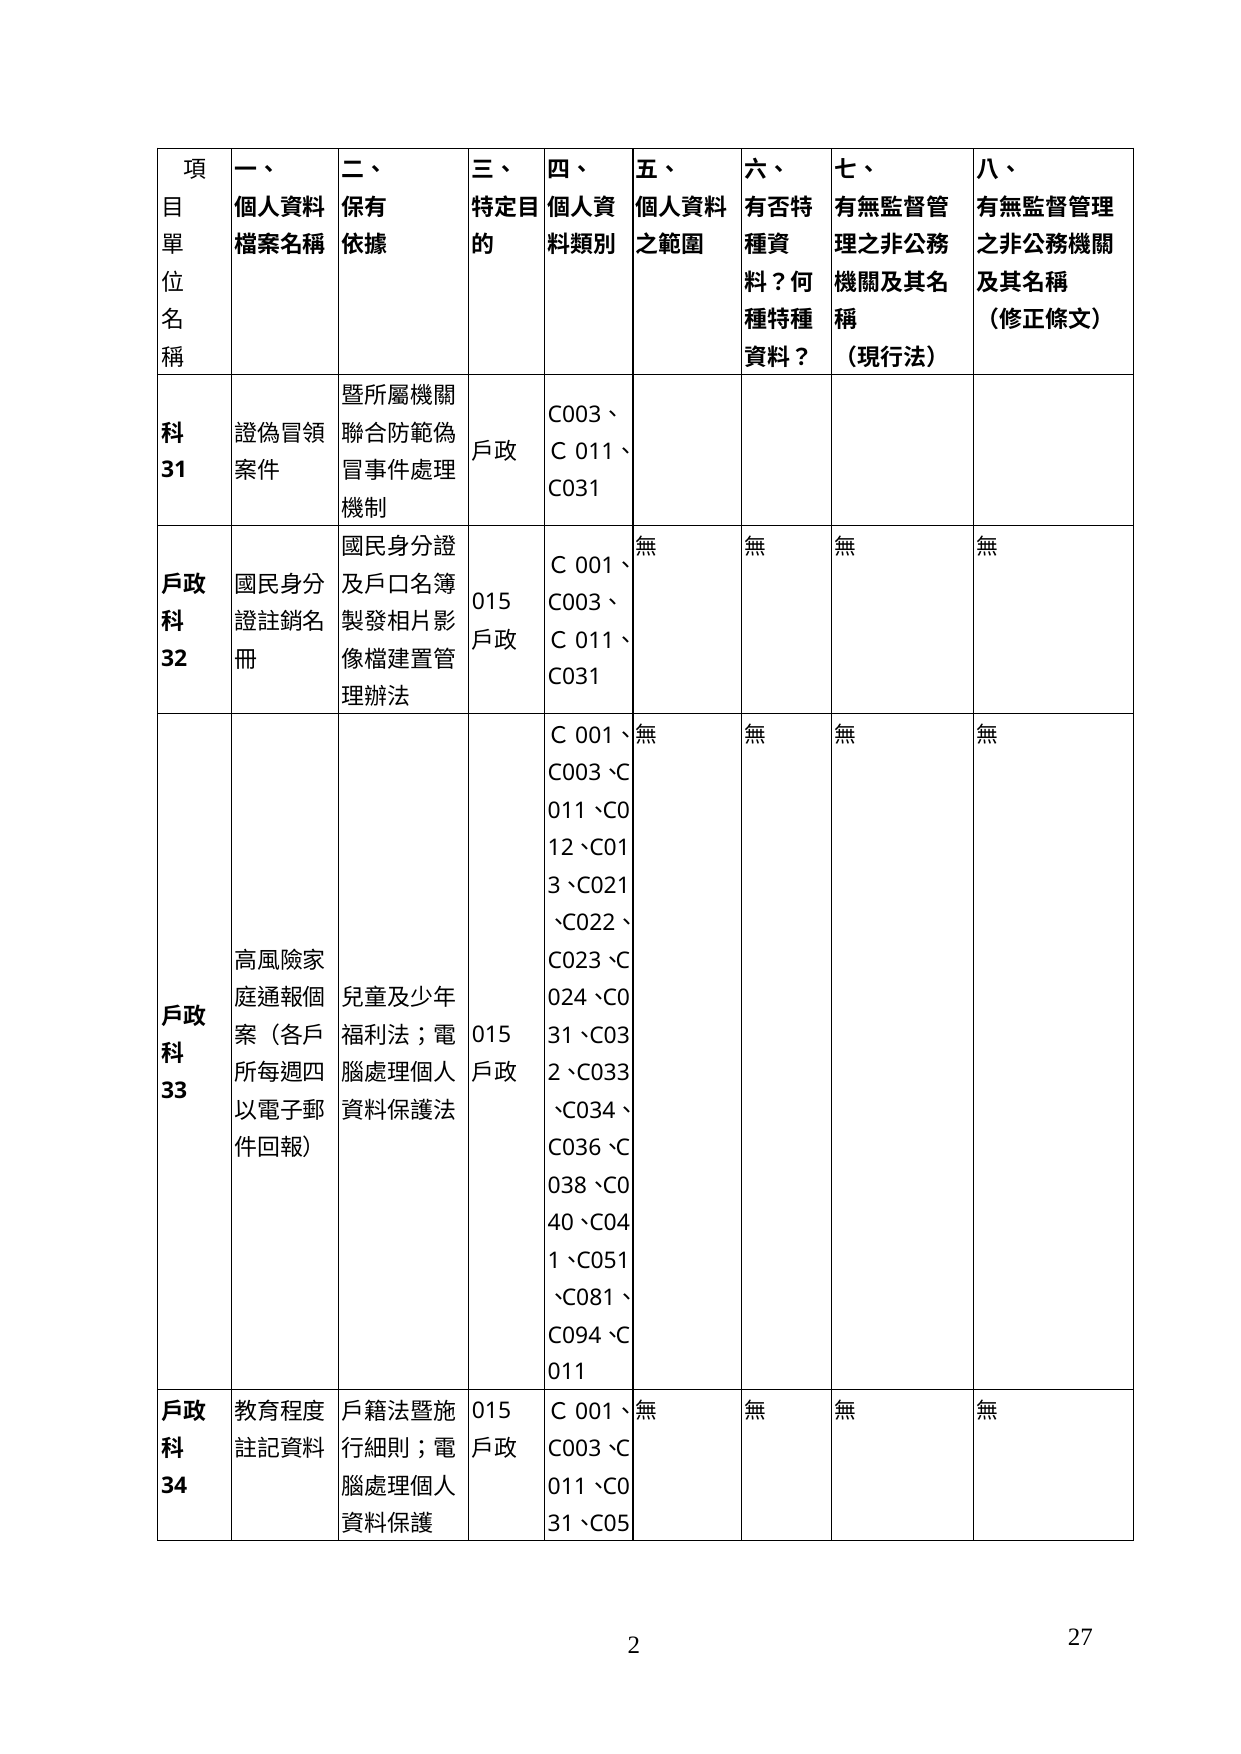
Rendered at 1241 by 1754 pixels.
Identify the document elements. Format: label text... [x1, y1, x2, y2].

table_cell 暨所屬機關聯合防範偽冒事件處理機制 [339, 375, 468, 525]
table_cell 015 戶政 [469, 714, 544, 1389]
table_header 五、 個人資料之範圍 [634, 149, 741, 374]
table_cell 無 [634, 526, 741, 713]
table_cell 無 [974, 1390, 1133, 1540]
table_cell 無 [832, 1390, 973, 1540]
table_header 三、 特定目的 [469, 149, 544, 374]
table_cell [742, 375, 831, 525]
table_cell 無 [634, 1390, 741, 1540]
table_cell 無 [974, 526, 1133, 713]
table_cell 兒童及少年福利法；電腦處理個人資料保護法 [339, 714, 468, 1389]
table_header 四、 個人資料類別 [545, 149, 632, 374]
table_cell 無 [742, 526, 831, 713]
table_cell 證偽冒領案件 [232, 375, 338, 525]
table_header 項 目 單 位 名 稱 [158, 149, 231, 374]
table_cell 015 戶政 [469, 526, 544, 713]
table_cell 無 [832, 526, 973, 713]
table_cell 戶籍法暨施行細則；電腦處理個人資料保護 [339, 1390, 468, 1540]
table_cell 無 [634, 714, 741, 1389]
table_cell 015 戶政 [469, 1390, 544, 1540]
table_header 二、 保有 依據 [339, 149, 468, 374]
table_header 七、 有無監督管理之非公務機關及其名稱 （現行法） [832, 149, 973, 374]
table_cell 戶政科 34 [158, 1390, 231, 1540]
table_cell 教育程度註記資料 [232, 1390, 338, 1540]
table_cell 高風險家庭通報個案（各戶所每週四以電子郵件回報） [232, 714, 338, 1389]
table_cell 戶政科 32 [158, 526, 231, 713]
table_cell 無 [634, 375, 741, 525]
table_header 八、 有無監督管理之非公務機關及其名稱 （修正條文） [974, 149, 1133, 374]
table_cell Ｃ001、C003、C011、C031、C051 [545, 1390, 632, 1540]
table_header 六、 有否特種資料？何種特種資料？ [742, 149, 831, 374]
table_cell 科 31 [158, 375, 231, 525]
table_cell Ｃ001、C003、Ｃ011、C031 [545, 526, 632, 713]
table_cell 無 [832, 714, 973, 1389]
table_header 一、 個人資料檔案名稱 [232, 149, 338, 374]
table_cell 無 [974, 714, 1133, 1389]
table_cell 戶政科 33 [158, 714, 231, 1389]
table_cell 國民身分證及戶口名簿製發相片影像檔建置管理辦法 [339, 526, 468, 713]
table_cell 無 [742, 1390, 831, 1540]
table_cell 戶政 [469, 375, 544, 525]
table_cell Ｃ001、C003、Ｃ011、C031 [545, 375, 632, 525]
table_cell Ｃ001、C003、C011、C012、C013、C021、C022、C023、C024、C031、C032、C033、C034、C036、C038、C040、C041、C051、C081、C094、C011 [545, 714, 632, 1389]
table_cell [974, 375, 1133, 525]
table_cell [832, 375, 973, 525]
table_cell 國民身分證註銷名冊 [232, 526, 338, 713]
table_cell 無 [742, 714, 831, 1389]
